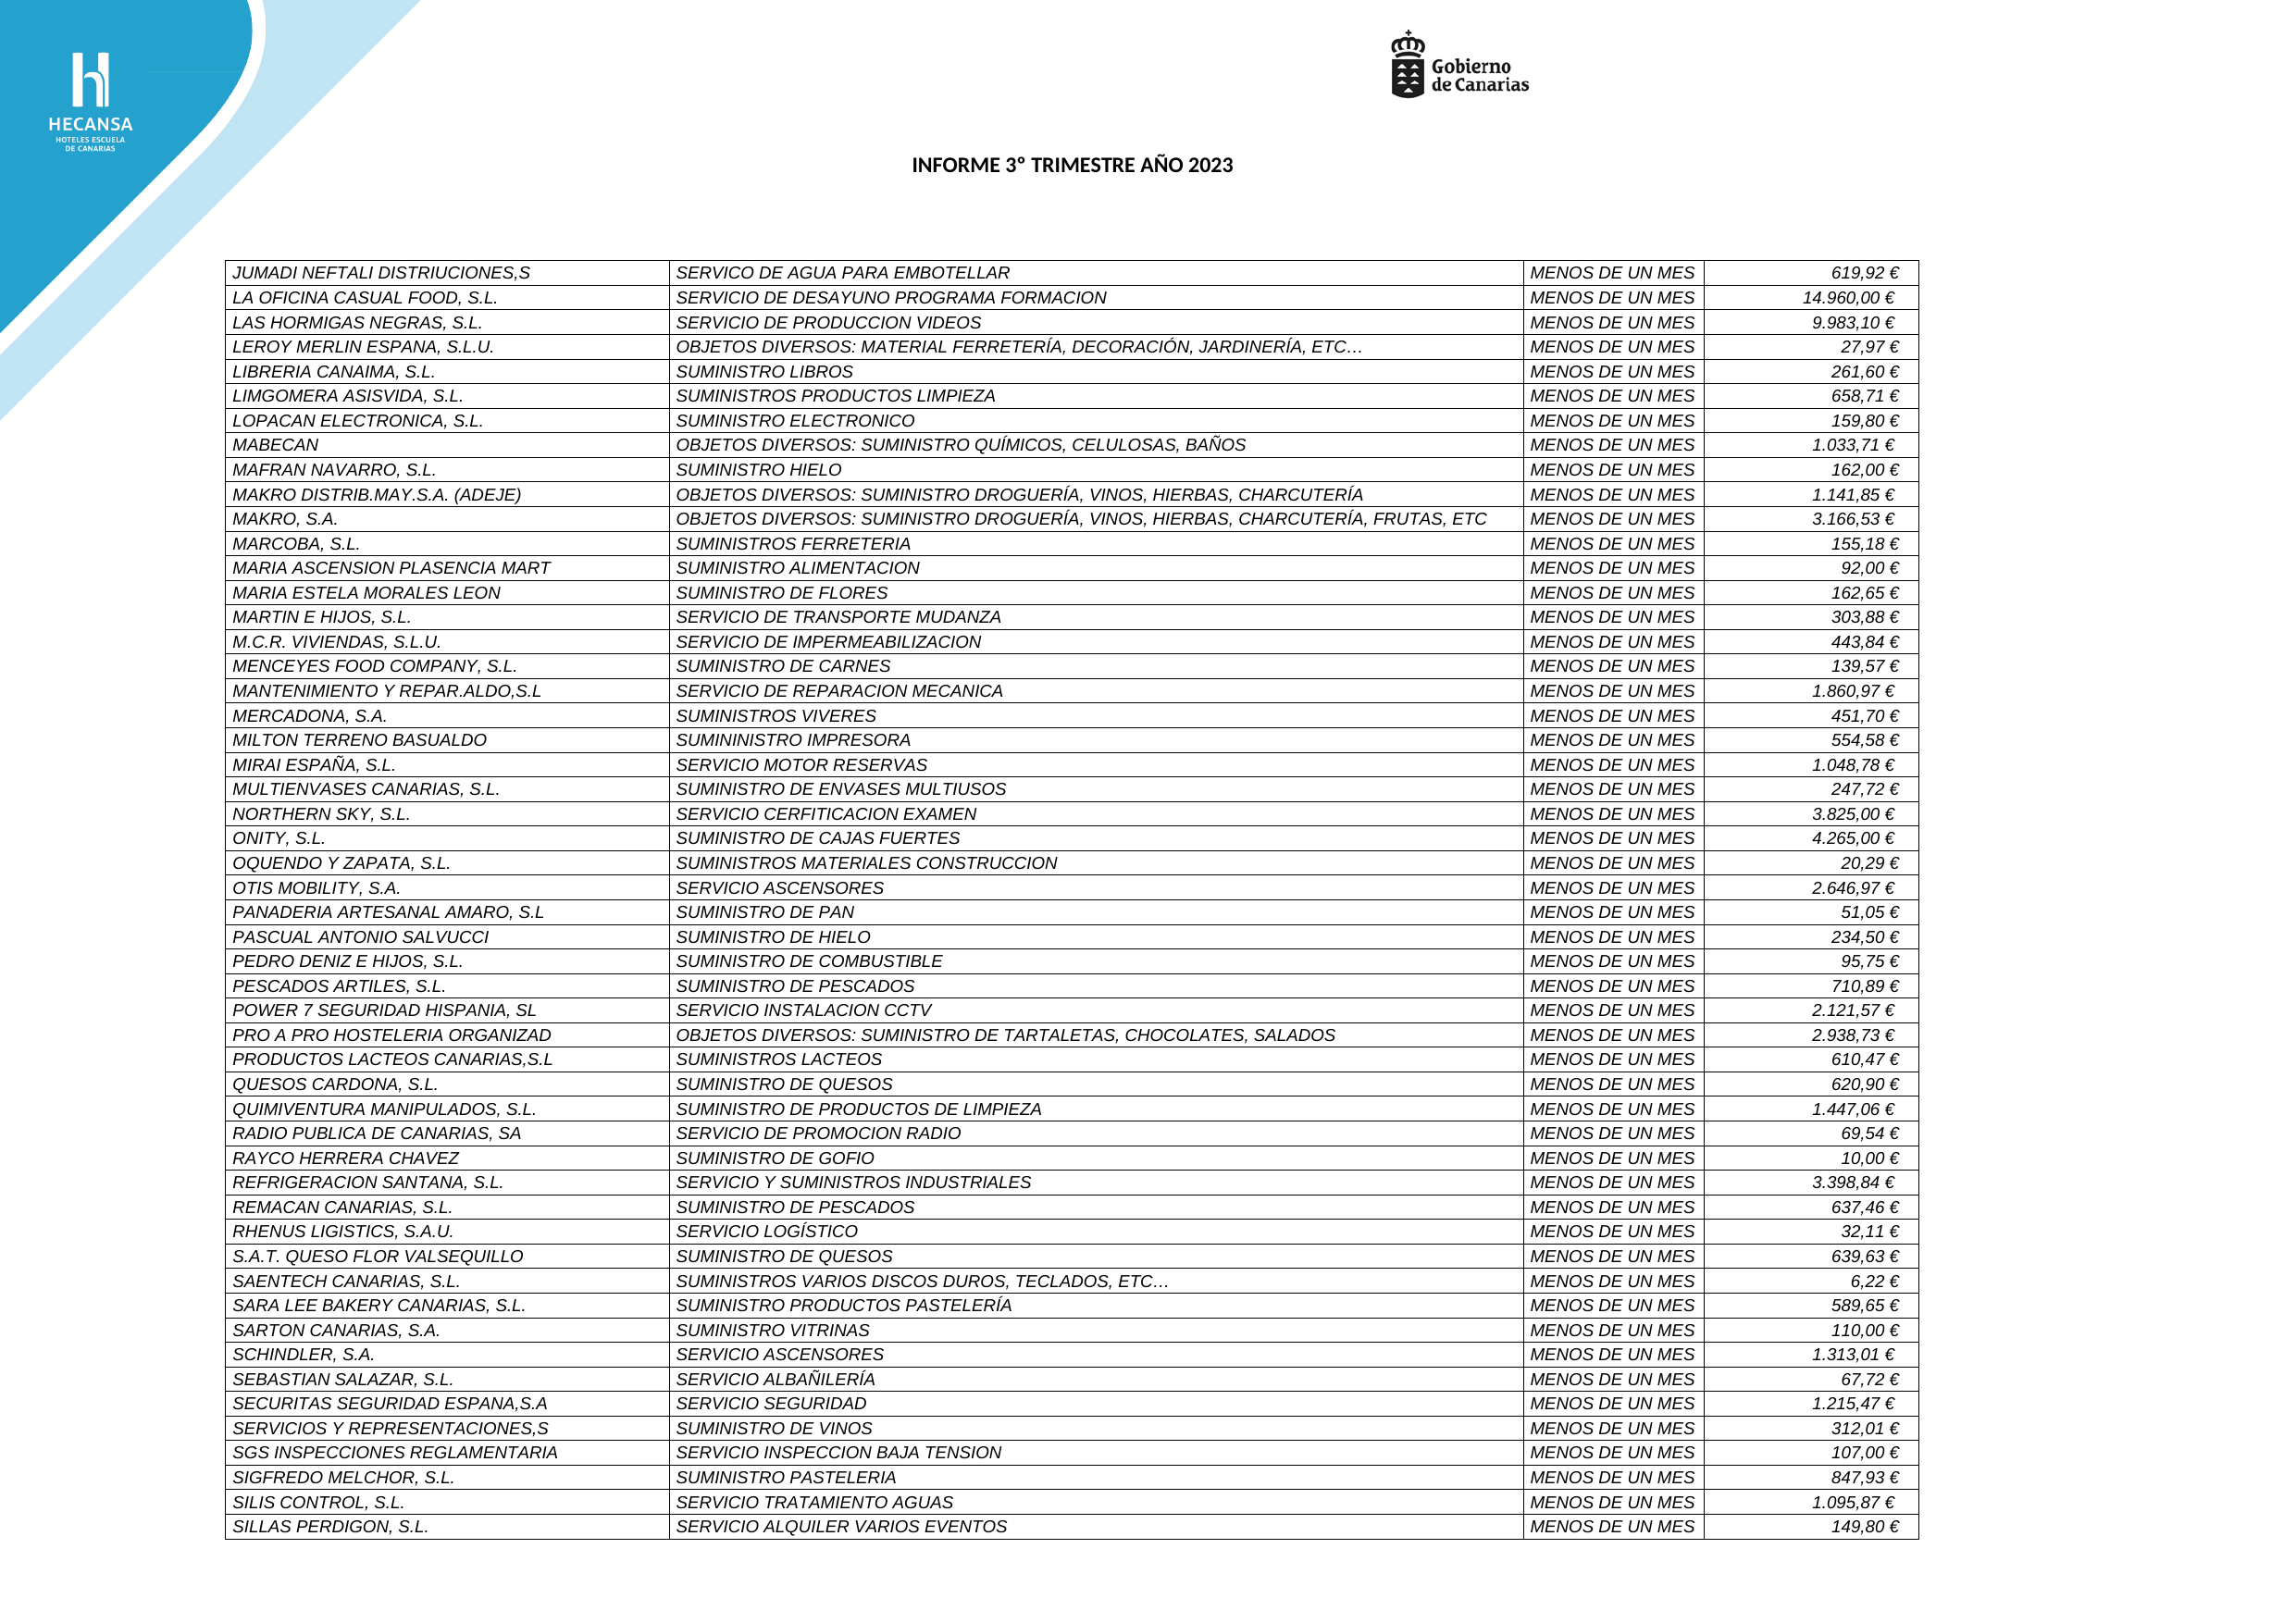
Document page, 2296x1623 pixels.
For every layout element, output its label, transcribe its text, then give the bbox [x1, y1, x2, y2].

table_cell SERVICIO TRATAMIENTO AGUAS [670, 1490, 1523, 1514]
table_cell 2.121,57 € [1705, 998, 1918, 1022]
table_cell SUMINISTRO DE GOFIO [670, 1146, 1523, 1170]
table_cell PRODUCTOS LACTEOS CANARIAS,S.L [226, 1047, 669, 1072]
table_cell 639,63 € [1705, 1245, 1918, 1268]
table_cell S.A.T. QUESO FLOR VALSEQUILLO [226, 1245, 669, 1268]
table_cell SERVICIO DE DESAYUNO PROGRAMA FORMACION [670, 286, 1523, 309]
table_cell MABECAN [226, 433, 669, 457]
table_cell MENOS DE UN MES [1524, 384, 1704, 408]
table_cell OBJETOS DIVERSOS: SUMINISTRO DROGUERÍA, VINOS, HIERBAS, CHARCUTERÍA [670, 482, 1523, 506]
table_cell MENOS DE UN MES [1524, 1245, 1704, 1268]
table_cell MANTENIMIENTO Y REPAR.ALDO,S.L [226, 679, 669, 702]
table_cell MENOS DE UN MES [1524, 1096, 1704, 1121]
table_cell SUMINISTROS FERRETERIA [670, 532, 1523, 555]
table_cell REFRIGERACION SANTANA, S.L. [226, 1171, 669, 1195]
table_cell MENOS DE UN MES [1524, 974, 1704, 997]
table_cell RHENUS LIGISTICS, S.A.U. [226, 1220, 669, 1244]
table_cell MENOS DE UN MES [1524, 605, 1704, 629]
table_cell 247,72 € [1705, 777, 1918, 801]
table_cell OTIS MOBILITY, S.A. [226, 875, 669, 899]
table_cell SERVICIO MOTOR RESERVAS [670, 753, 1523, 776]
table_cell SIGFREDO MELCHOR, S.L. [226, 1466, 669, 1489]
table_cell SUMINISTRO DE QUESOS [670, 1072, 1523, 1096]
table_cell SUMINISTRO LIBROS [670, 360, 1523, 383]
table_cell MIRAI ESPAÑA, S.L. [226, 753, 669, 776]
table_cell 3.166,53 € [1705, 507, 1918, 530]
table_cell SILIS CONTROL, S.L. [226, 1490, 669, 1514]
table_cell 620,90 € [1705, 1072, 1918, 1096]
table_cell MENOS DE UN MES [1524, 998, 1704, 1022]
table_cell MENOS DE UN MES [1524, 1490, 1704, 1514]
table_cell PANADERIA ARTESANAL AMARO, S.L [226, 900, 669, 923]
table_cell MENOS DE UN MES [1524, 1171, 1704, 1195]
table_cell SERVICIOS Y REPRESENTACIONES,S [226, 1417, 669, 1440]
table_cell MENOS DE UN MES [1524, 1072, 1704, 1096]
table_cell LAS HORMIGAS NEGRAS, S.L. [226, 310, 669, 334]
table_cell MERCADONA, S.A. [226, 703, 669, 727]
table_cell MENOS DE UN MES [1524, 703, 1704, 727]
table_cell 92,00 € [1705, 556, 1918, 580]
table_cell PRO A PRO HOSTELERIA ORGANIZAD [226, 1023, 669, 1047]
table_cell MENOS DE UN MES [1524, 1047, 1704, 1072]
table_cell 10,00 € [1705, 1146, 1918, 1170]
table_cell SUMINISTRO DE CAJAS FUERTES [670, 826, 1523, 850]
table_cell JUMADI NEFTALI DISTRIUCIONES,S [226, 261, 669, 285]
table_cell SUMINISTRO PASTELERIA [670, 1466, 1523, 1489]
table_cell OBJETOS DIVERSOS: SUMINISTRO QUÍMICOS, CELULOSAS, BAÑOS [670, 433, 1523, 457]
table_cell SUMINISTROS MATERIALES CONSTRUCCION [670, 851, 1523, 874]
table_cell SERVICIO SEGURIDAD [670, 1392, 1523, 1416]
table_cell 110,00 € [1705, 1319, 1918, 1342]
table_cell MENOS DE UN MES [1524, 777, 1704, 801]
table_cell SUMINISTRO DE PESCADOS [670, 1196, 1523, 1219]
table_cell 1.313,01 € [1705, 1343, 1918, 1367]
table_cell MENOS DE UN MES [1524, 433, 1704, 457]
table_cell 162,00 € [1705, 458, 1918, 481]
table_cell MENOS DE UN MES [1524, 286, 1704, 309]
table_cell MENOS DE UN MES [1524, 1220, 1704, 1244]
table_cell 451,70 € [1705, 703, 1918, 727]
table_cell 312,01 € [1705, 1417, 1918, 1440]
table_cell M.C.R. VIVIENDAS, S.L.U. [226, 630, 669, 653]
table_cell MARCOBA, S.L. [226, 532, 669, 555]
table_cell 589,65 € [1705, 1294, 1918, 1317]
table_cell 1.215,47 € [1705, 1392, 1918, 1416]
table_cell MENOS DE UN MES [1524, 1441, 1704, 1465]
table_cell SERVICIO ASCENSORES [670, 1343, 1523, 1367]
table_cell ONITY, S.L. [226, 826, 669, 850]
table_cell MENOS DE UN MES [1524, 949, 1704, 973]
table_cell SUMINISTRO DE VINOS [670, 1417, 1523, 1440]
table_cell OBJETOS DIVERSOS: SUMINISTRO DROGUERÍA, VINOS, HIERBAS, CHARCUTERÍA, FRUTAS, ETC [670, 507, 1523, 530]
table_cell 1.033,71 € [1705, 433, 1918, 457]
table_cell SUMINISTRO PRODUCTOS PASTELERÍA [670, 1294, 1523, 1317]
table_cell MENOS DE UN MES [1524, 728, 1704, 751]
table_cell 3.825,00 € [1705, 802, 1918, 825]
table_cell SERVICIO DE PROMOCION RADIO [670, 1121, 1523, 1145]
table_cell OBJETOS DIVERSOS: MATERIAL FERRETERÍA, DECORACIÓN, JARDINERÍA, ETC… [670, 335, 1523, 358]
table_cell 155,18 € [1705, 532, 1918, 555]
table_cell SAENTECH CANARIAS, S.L. [226, 1269, 669, 1293]
table_cell SUMINISTRO DE PRODUCTOS DE LIMPIEZA [670, 1096, 1523, 1121]
table_cell QUESOS CARDONA, S.L. [226, 1072, 669, 1096]
table_cell MARIA ASCENSION PLASENCIA MART [226, 556, 669, 580]
table_cell MENOS DE UN MES [1524, 1023, 1704, 1047]
table_cell 4.265,00 € [1705, 826, 1918, 850]
table_cell MENOS DE UN MES [1524, 556, 1704, 580]
table_cell 1.860,97 € [1705, 679, 1918, 702]
table_cell 847,93 € [1705, 1466, 1918, 1489]
table_cell SERVICIO DE TRANSPORTE MUDANZA [670, 605, 1523, 629]
table_cell 139,57 € [1705, 654, 1918, 678]
table_cell 107,00 € [1705, 1441, 1918, 1465]
table_cell MILTON TERRENO BASUALDO [226, 728, 669, 751]
table_cell 27,97 € [1705, 335, 1918, 358]
table_cell PESCADOS ARTILES, S.L. [226, 974, 669, 997]
table_cell MENOS DE UN MES [1524, 1368, 1704, 1391]
table_cell RAYCO HERRERA CHAVEZ [226, 1146, 669, 1170]
table_cell MARTIN E HIJOS, S.L. [226, 605, 669, 629]
table_cell SERVICIO DE PRODUCCION VIDEOS [670, 310, 1523, 334]
table_cell 658,71 € [1705, 384, 1918, 408]
table_cell MENOS DE UN MES [1524, 1196, 1704, 1219]
table_cell LOPACAN ELECTRONICA, S.L. [226, 409, 669, 432]
table_cell 95,75 € [1705, 949, 1918, 973]
table_cell 67,72 € [1705, 1368, 1918, 1391]
table_cell MENOS DE UN MES [1524, 1269, 1704, 1293]
table_cell SERVICIO Y SUMINISTROS INDUSTRIALES [670, 1171, 1523, 1195]
table_cell MENOS DE UN MES [1524, 1294, 1704, 1317]
table_cell SUMINISTRO VITRINAS [670, 1319, 1523, 1342]
table_cell 159,80 € [1705, 409, 1918, 432]
table_cell MENOS DE UN MES [1524, 679, 1704, 702]
table_cell LIBRERIA CANAIMA, S.L. [226, 360, 669, 383]
table_cell MAKRO DISTRIB.MAY.S.A. (ADEJE) [226, 482, 669, 506]
table_cell MENOS DE UN MES [1524, 581, 1704, 604]
table_cell MENOS DE UN MES [1524, 802, 1704, 825]
table_cell SUMINISTRO DE PESCADOS [670, 974, 1523, 997]
table_cell LEROY MERLIN ESPANA, S.L.U. [226, 335, 669, 358]
table_cell MENOS DE UN MES [1524, 335, 1704, 358]
table_cell MAFRAN NAVARRO, S.L. [226, 458, 669, 481]
table_cell SERVICIO ALBAÑILERÍA [670, 1368, 1523, 1391]
table_cell SUMINISTRO HIELO [670, 458, 1523, 481]
table_cell MENOS DE UN MES [1524, 1417, 1704, 1440]
table_cell SUMINISTRO DE FLORES [670, 581, 1523, 604]
table_cell MENOS DE UN MES [1524, 1515, 1704, 1538]
table_cell 2.646,97 € [1705, 875, 1918, 899]
table_cell OBJETOS DIVERSOS: SUMINISTRO DE TARTALETAS, CHOCOLATES, SALADOS [670, 1023, 1523, 1047]
table_cell SUMINISTROS LACTEOS [670, 1047, 1523, 1072]
table_cell RADIO PUBLICA DE CANARIAS, SA [226, 1121, 669, 1145]
table_cell SEBASTIAN SALAZAR, S.L. [226, 1368, 669, 1391]
table_cell 9.983,10 € [1705, 310, 1918, 334]
table_cell MENOS DE UN MES [1524, 1319, 1704, 1342]
table_cell SUMININISTRO IMPRESORA [670, 728, 1523, 751]
table_cell MENCEYES FOOD COMPANY, S.L. [226, 654, 669, 678]
table_cell SUMINISTRO DE HIELO [670, 925, 1523, 948]
table_cell 1.048,78 € [1705, 753, 1918, 776]
table_cell MENOS DE UN MES [1524, 1146, 1704, 1170]
table_cell MENOS DE UN MES [1524, 753, 1704, 776]
table_cell MENOS DE UN MES [1524, 310, 1704, 334]
table_cell MENOS DE UN MES [1524, 261, 1704, 285]
table_cell MENOS DE UN MES [1524, 630, 1704, 653]
table_cell 610,47 € [1705, 1047, 1918, 1072]
table_cell REMACAN CANARIAS, S.L. [226, 1196, 669, 1219]
table_cell 1.447,06 € [1705, 1096, 1918, 1121]
table_cell MENOS DE UN MES [1524, 925, 1704, 948]
table_cell LA OFICINA CASUAL FOOD, S.L. [226, 286, 669, 309]
table_cell 1.141,85 € [1705, 482, 1918, 506]
table_cell 443,84 € [1705, 630, 1918, 653]
table_cell MENOS DE UN MES [1524, 875, 1704, 899]
table_cell SILLAS PERDIGON, S.L. [226, 1515, 669, 1538]
table_cell MENOS DE UN MES [1524, 409, 1704, 432]
table_cell 14.960,00 € [1705, 286, 1918, 309]
table_cell MENOS DE UN MES [1524, 1343, 1704, 1367]
table_cell SECURITAS SEGURIDAD ESPANA,S.A [226, 1392, 669, 1416]
table_cell SUMINISTRO DE QUESOS [670, 1245, 1523, 1268]
table_cell MULTIENVASES CANARIAS, S.L. [226, 777, 669, 801]
table_cell SARA LEE BAKERY CANARIAS, S.L. [226, 1294, 669, 1317]
table_cell SUMINISTRO DE CARNES [670, 654, 1523, 678]
table_cell MENOS DE UN MES [1524, 1121, 1704, 1145]
table_cell 69,54 € [1705, 1121, 1918, 1145]
table_cell SERVICIO CERFITICACION EXAMEN [670, 802, 1523, 825]
table_cell MENOS DE UN MES [1524, 1392, 1704, 1416]
table_cell SARTON CANARIAS, S.A. [226, 1319, 669, 1342]
table_cell QUIMIVENTURA MANIPULADOS, S.L. [226, 1096, 669, 1121]
table_cell POWER 7 SEGURIDAD HISPANIA, SL [226, 998, 669, 1022]
table_cell MARIA ESTELA MORALES LEON [226, 581, 669, 604]
table_cell 1.095,87 € [1705, 1490, 1918, 1514]
table_cell MAKRO, S.A. [226, 507, 669, 530]
table_cell 554,58 € [1705, 728, 1918, 751]
table_cell SUMINISTRO DE COMBUSTIBLE [670, 949, 1523, 973]
table_cell SUMINISTROS PRODUCTOS LIMPIEZA [670, 384, 1523, 408]
table_cell SERVICIO ALQUILER VARIOS EVENTOS [670, 1515, 1523, 1538]
table_cell MENOS DE UN MES [1524, 826, 1704, 850]
table_cell 3.398,84 € [1705, 1171, 1918, 1195]
table_cell SCHINDLER, S.A. [226, 1343, 669, 1367]
table_cell MENOS DE UN MES [1524, 532, 1704, 555]
table_cell SUMINISTRO ELECTRONICO [670, 409, 1523, 432]
table_cell SUMINISTRO DE PAN [670, 900, 1523, 923]
table_cell MENOS DE UN MES [1524, 1466, 1704, 1489]
table_cell SUMINISTROS VARIOS DISCOS DUROS, TECLADOS, ETC… [670, 1269, 1523, 1293]
table_cell MENOS DE UN MES [1524, 900, 1704, 923]
table_cell SERVICIO INSPECCION BAJA TENSION [670, 1441, 1523, 1465]
table_cell MENOS DE UN MES [1524, 458, 1704, 481]
table_cell SERVICIO LOGÍSTICO [670, 1220, 1523, 1244]
table_cell 20,29 € [1705, 851, 1918, 874]
table_cell 51,05 € [1705, 900, 1918, 923]
table_cell 149,80 € [1705, 1515, 1918, 1538]
table_cell SUMINISTRO ALIMENTACION [670, 556, 1523, 580]
table_cell SERVICIO DE IMPERMEABILIZACION [670, 630, 1523, 653]
table_cell 637,46 € [1705, 1196, 1918, 1219]
table_cell 2.938,73 € [1705, 1023, 1918, 1047]
table_cell PASCUAL ANTONIO SALVUCCI [226, 925, 669, 948]
table_cell 6,22 € [1705, 1269, 1918, 1293]
table_cell MENOS DE UN MES [1524, 654, 1704, 678]
table_cell OQUENDO Y ZAPATA, S.L. [226, 851, 669, 874]
table_cell SUMINISTROS VIVERES [670, 703, 1523, 727]
table_cell LIMGOMERA ASISVIDA, S.L. [226, 384, 669, 408]
table_cell SERVICIO ASCENSORES [670, 875, 1523, 899]
table_cell SUMINISTRO DE ENVASES MULTIUSOS [670, 777, 1523, 801]
table_cell 261,60 € [1705, 360, 1918, 383]
table_cell SERVICIO DE REPARACION MECANICA [670, 679, 1523, 702]
table_cell 303,88 € [1705, 605, 1918, 629]
table_cell SERVICIO INSTALACION CCTV [670, 998, 1523, 1022]
table_cell PEDRO DENIZ E HIJOS, S.L. [226, 949, 669, 973]
table_cell NORTHERN SKY, S.L. [226, 802, 669, 825]
table_cell MENOS DE UN MES [1524, 851, 1704, 874]
table_cell 710,89 € [1705, 974, 1918, 997]
table_cell 162,65 € [1705, 581, 1918, 604]
table_cell 32,11 € [1705, 1220, 1918, 1244]
table_cell MENOS DE UN MES [1524, 360, 1704, 383]
table_cell 619,92 € [1705, 261, 1918, 285]
table_cell 234,50 € [1705, 925, 1918, 948]
table_cell SGS INSPECCIONES REGLAMENTARIA [226, 1441, 669, 1465]
table_cell MENOS DE UN MES [1524, 482, 1704, 506]
table_cell SERVICO DE AGUA PARA EMBOTELLAR [670, 261, 1523, 285]
table_cell MENOS DE UN MES [1524, 507, 1704, 530]
